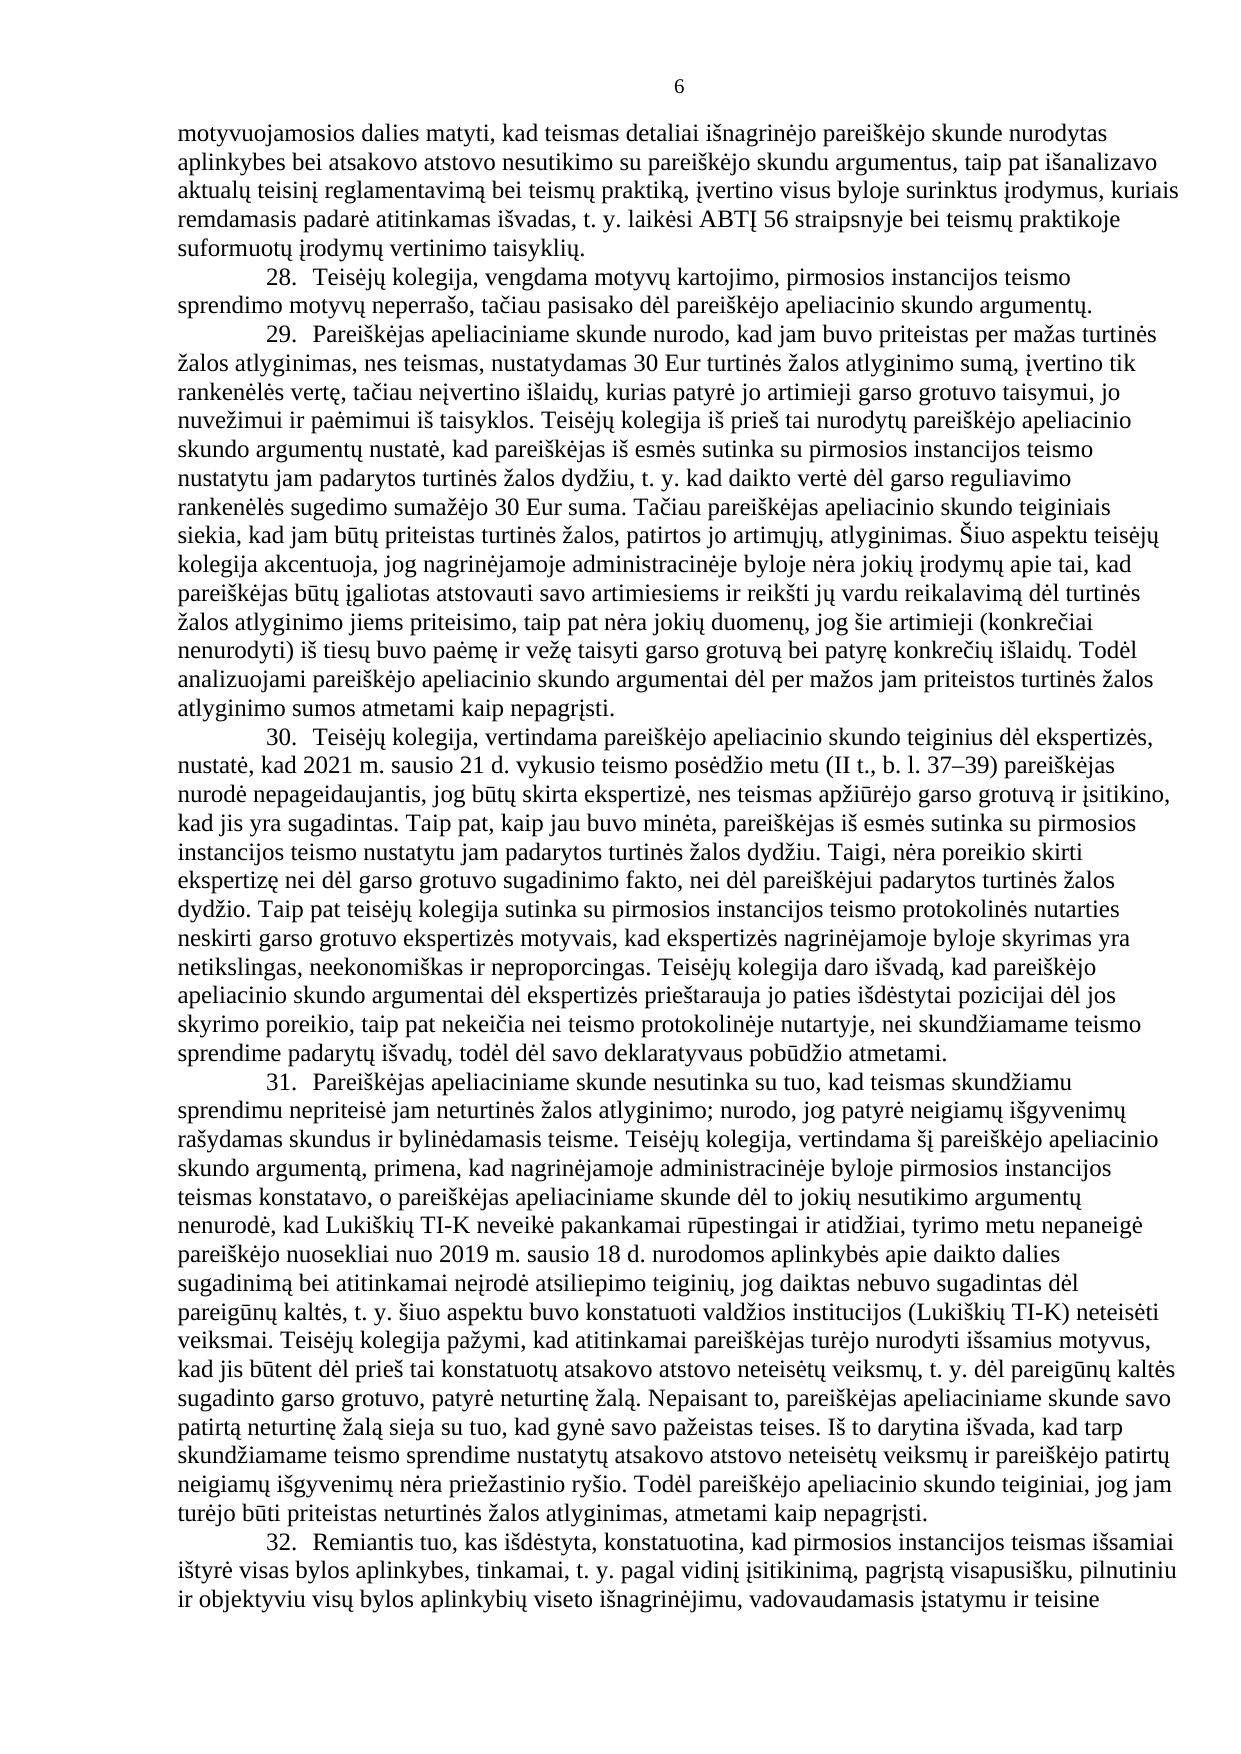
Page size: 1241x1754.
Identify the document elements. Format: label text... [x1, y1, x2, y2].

text 32. Remiantis tuo, kas išdėstyta, konstatuotina, kad pirmosios instancijos teismas išsamiai ištyrė visas bylos aplinkybes, tinkamai, t. y. pagal vidinį įsitikinimą, pagrįstą visapusišku, pilnutiniu ir objektyviu visų bylos aplinkybių viseto išnagrinėjimu, vadovaudamasis įstatymu ir teisine [177, 1527, 1181, 1613]
text 28. Teisėjų kolegija, vengdama motyvų kartojimo, pirmosios instancijos teismo sprendimo motyvų neperrašo, tačiau pasisako dėl pareiškėjo apeliacinio skundo argumentų. [177, 262, 1181, 319]
text 29. Pareiškėjas apeliaciniame skunde nurodo, kad jam buvo priteistas per mažas turtinės žalos atlyginimas, nes teismas, nustatydamas 30 Eur turtinės žalos atlyginimo sumą, įvertino tik rankenėlės vertę, tačiau neįvertino išlaidų, kurias patyrė jo artimieji garso grotuvo taisymui, jo nuvežimui ir paėmimui iš taisyklos. Teisėjų kolegija iš prieš tai nurodytų pareiškėjo apeliacinio skundo argumentų nustatė, kad pareiškėjas iš esmės sutinka su pirmosios instancijos teismo nustatytu jam padarytos turtinės žalos dydžiu, t. y. kad daikto vertė dėl garso reguliavimo rankenėlės sugedimo sumažėjo 30 Eur suma. Tačiau pareiškėjas apeliacinio skundo teiginiais siekia, kad jam būtų priteistas turtinės žalos, patirtos jo artimųjų, atlyginimas. Šiuo aspektu teisėjų kolegija akcentuoja, jog nagrinėjamoje administracinėje byloje nėra jokių įrodymų apie tai, kad pareiškėjas būtų įgaliotas atstovauti savo artimiesiems ir reikšti jų vardu reikalavimą dėl turtinės žalos atlyginimo jiems priteisimo, taip pat nėra jokių duomenų, jog šie artimieji (konkrečiai nenurodyti) iš tiesų buvo paėmę ir vežę taisyti garso grotuvą bei patyrę konkrečių išlaidų. Todėl analizuojami pareiškėjo apeliacinio skundo argumentai dėl per mažos jam priteistos turtinės žalos atlyginimo sumos atmetami kaip nepagrįsti. [177, 319, 1181, 722]
text 30. Teisėjų kolegija, vertindama pareiškėjo apeliacinio skundo teiginius dėl ekspertizės, nustatė, kad 2021 m. sausio 21 d. vykusio teismo posėdžio metu (II t., b. l. 37–39) pareiškėjas nurodė nepageidaujantis, jog būtų skirta ekspertizė, nes teismas apžiūrėjo garso grotuvą ir įsitikino, kad jis yra sugadintas. Taip pat, kaip jau buvo minėta, pareiškėjas iš esmės sutinka su pirmosios instancijos teismo nustatytu jam padarytos turtinės žalos dydžiu. Taigi, nėra poreikio skirti ekspertizę nei dėl garso grotuvo sugadinimo fakto, nei dėl pareiškėjui padarytos turtinės žalos dydžio. Taip pat teisėjų kolegija sutinka su pirmosios instancijos teismo protokolinės nutarties neskirti garso grotuvo ekspertizės motyvais, kad ekspertizės nagrinėjamoje byloje skyrimas yra netikslingas, neekonomiškas ir neproporcingas. Teisėjų kolegija daro išvadą, kad pareiškėjo apeliacinio skundo argumentai dėl ekspertizės prieštarauja jo paties išdėstytai pozicijai dėl jos skyrimo poreikio, taip pat nekeičia nei teismo protokolinėje nutartyje, nei skundžiamame teismo sprendime padarytų išvadų, todėl dėl savo deklaratyvaus pobūdžio atmetami. [177, 722, 1181, 1067]
text 31. Pareiškėjas apeliaciniame skunde nesutinka su tuo, kad teismas skundžiamu sprendimu nepriteisė jam neturtinės žalos atlyginimo; nurodo, jog patyrė neigiamų išgyvenimų rašydamas skundus ir bylinėdamasis teisme. Teisėjų kolegija, vertindama šį pareiškėjo apeliacinio skundo argumentą, primena, kad nagrinėjamoje administracinėje byloje pirmosios instancijos teismas konstatavo, o pareiškėjas apeliaciniame skunde dėl to jokių nesutikimo argumentų nenurodė, kad Lukiškių TI-K neveikė pakankamai rūpestingai ir atidžiai, tyrimo metu nepaneigė pareiškėjo nuosekliai nuo 2019 m. sausio 18 d. nurodomos aplinkybės apie daikto dalies sugadinimą bei atitinkamai neįrodė atsiliepimo teiginių, jog daiktas nebuvo sugadintas dėl pareigūnų kaltės, t. y. šiuo aspektu buvo konstatuoti valdžios institucijos (Lukiškių TI-K) neteisėti veiksmai. Teisėjų kolegija pažymi, kad atitinkamai pareiškėjas turėjo nurodyti išsamius motyvus, kad jis būtent dėl prieš tai konstatuotų atsakovo atstovo neteisėtų veiksmų, t. y. dėl pareigūnų kaltės sugadinto garso grotuvo, patyrė neturtinę žalą. Nepaisant to, pareiškėjas apeliaciniame skunde savo patirtą neturtinę žalą sieja su tuo, kad gynė savo pažeistas teises. Iš to darytina išvada, kad tarp skundžiamame teismo sprendime nustatytų atsakovo atstovo neteisėtų veiksmų ir pareiškėjo patirtų neigiamų išgyvenimų nėra priežastinio ryšio. Todėl pareiškėjo apeliacinio skundo teiginiai, jog jam turėjo būti priteistas neturtinės žalos atlyginimas, atmetami kaip nepagrįsti. [177, 1067, 1181, 1527]
text motyvuojamosios dalies matyti, kad teismas detaliai išnagrinėjo pareiškėjo skunde nurodytas aplinkybes bei atsakovo atstovo nesutikimo su pareiškėjo skundu argumentus, taip pat išanalizavo aktualų teisinį reglamentavimą bei teismų praktiką, įvertino visus byloje surinktus įrodymus, kuriais remdamasis padarė atitinkamas išvadas, t. y. laikėsi ABTĮ 56 straipsnyje bei teismų praktikoje suformuotų įrodymų vertinimo taisyklių. [177, 118, 1181, 262]
